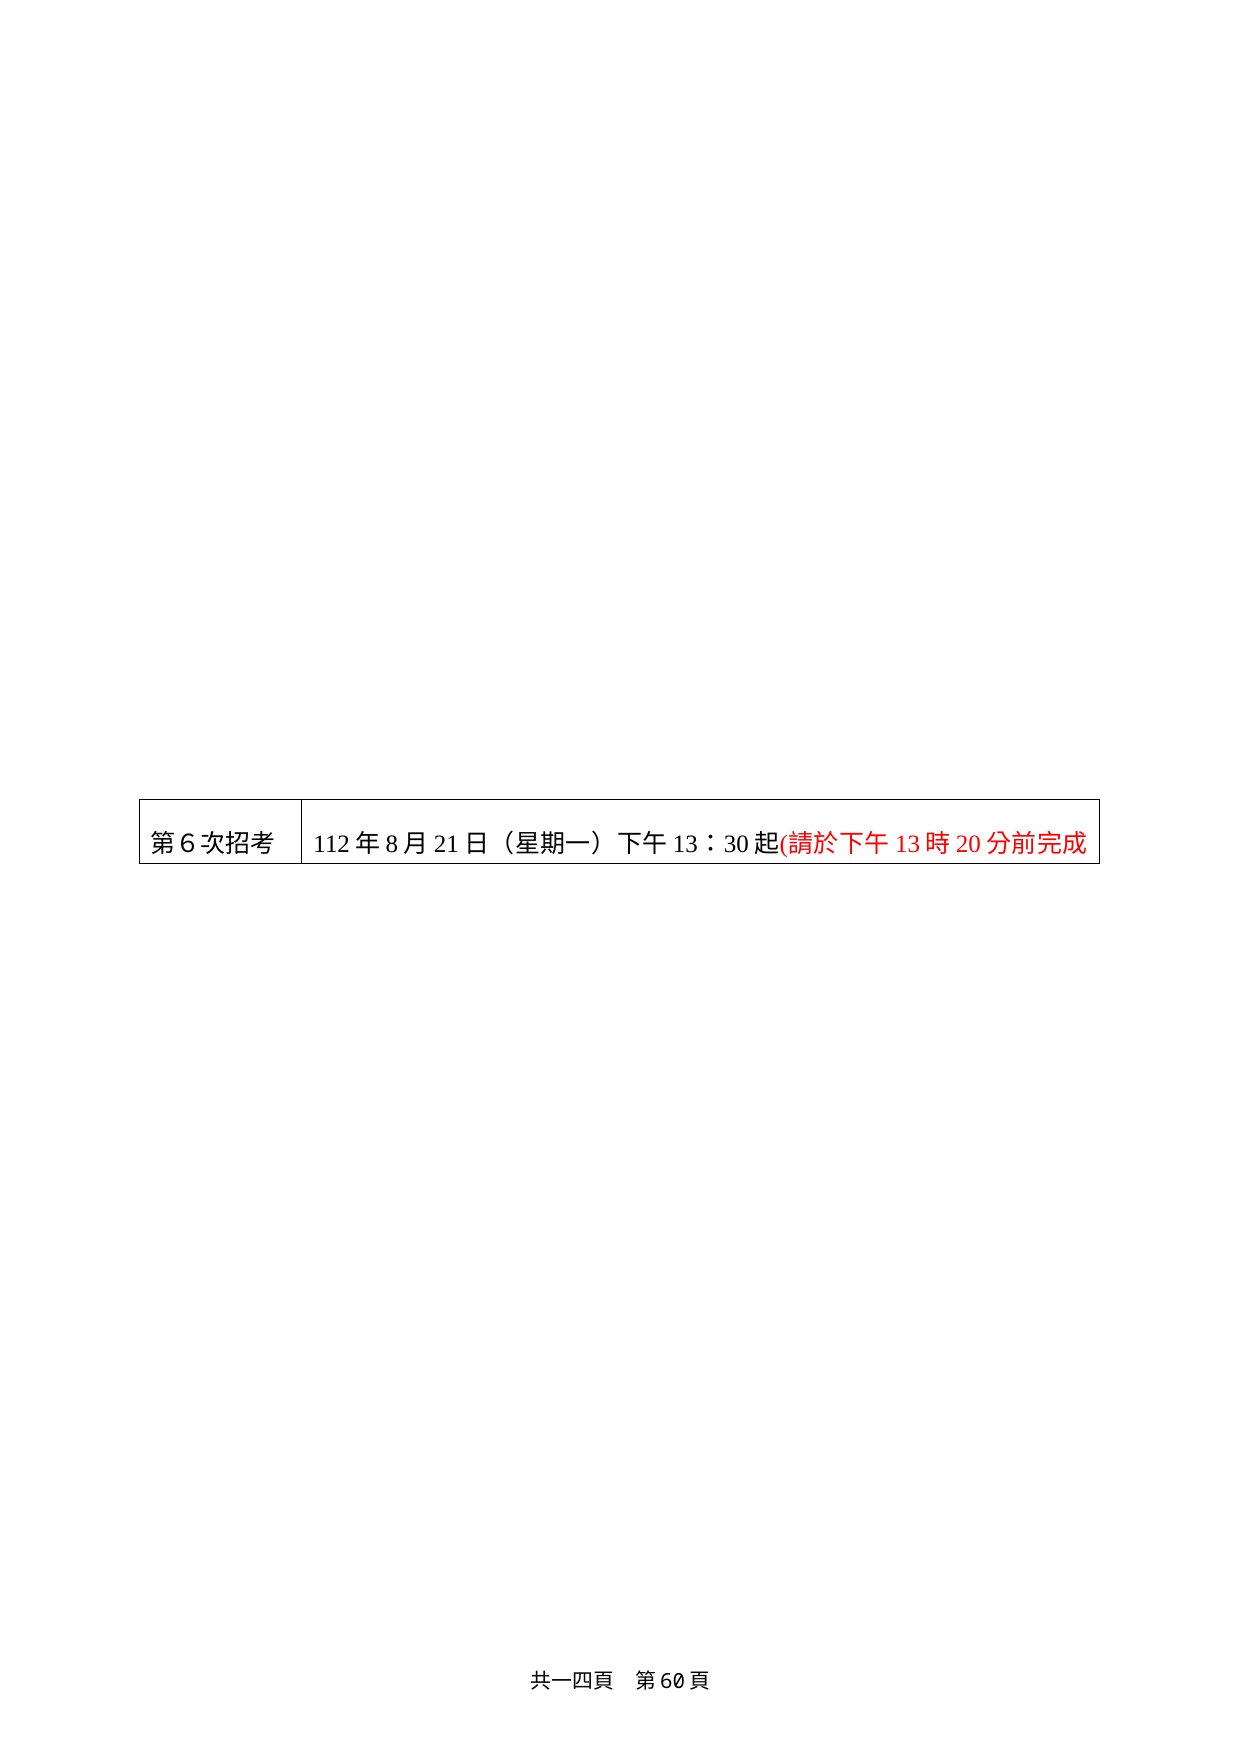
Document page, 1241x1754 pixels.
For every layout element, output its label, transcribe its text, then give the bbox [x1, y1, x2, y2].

table_cell 第６次招考 [140, 800, 301, 863]
table_cell 112年8月21日（星期一）下午13：30起(請於下午13時20分前完成 [302, 800, 1099, 863]
